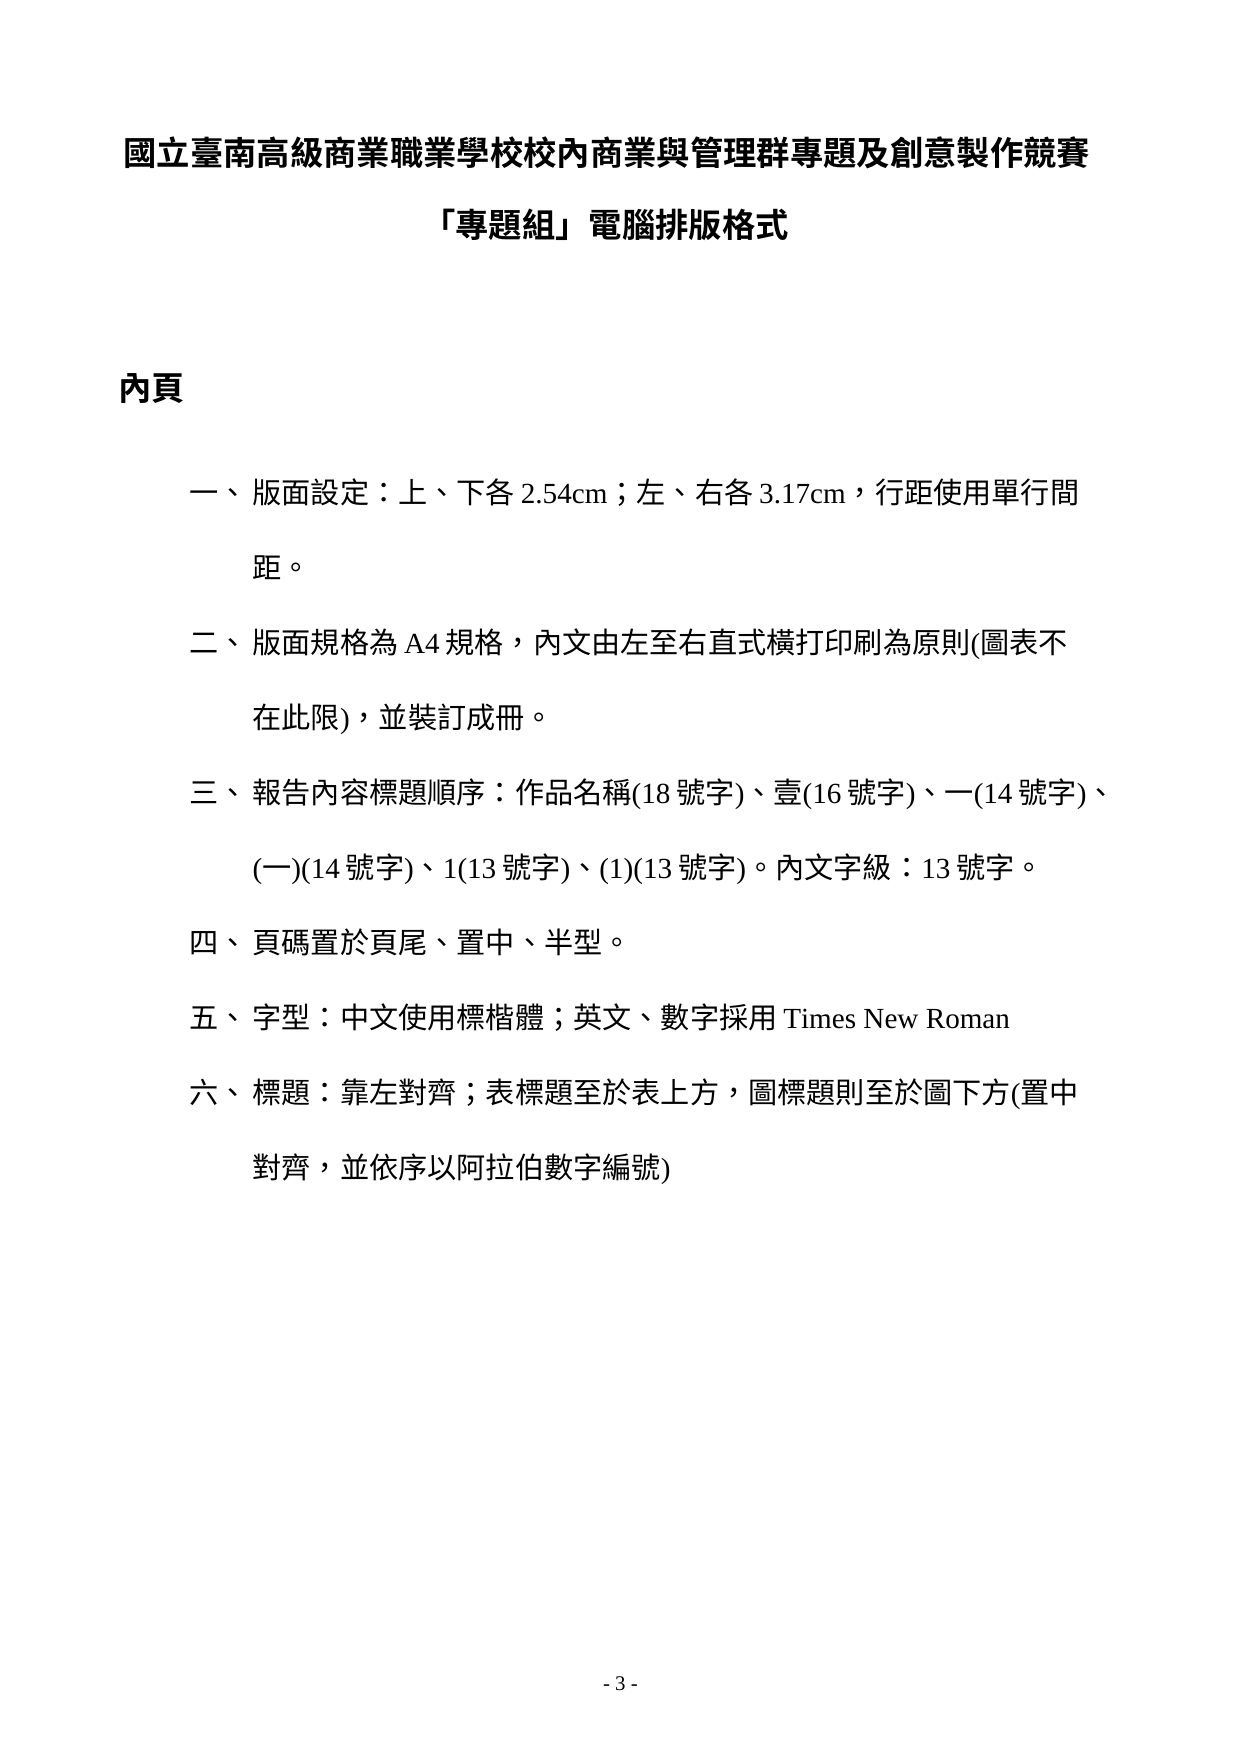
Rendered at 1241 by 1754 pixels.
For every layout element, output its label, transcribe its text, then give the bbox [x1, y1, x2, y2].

text 「專題組」電腦排版格式 [118, 199, 1093, 305]
list 版面設定：上、下各2.54cm；左、右各3.17cm，行距使用單行間距。 [189, 447, 1093, 597]
list 標題：靠左對齊；表標題至於表上方，圖標題則至於圖下方(置中對齊，並依序以阿拉伯數字編號) [189, 1047, 1093, 1197]
text 國立臺南高級商業職業學校校內商業與管理群專題及創意製作競賽 [118, 127, 1095, 175]
list 版面規格為A4規格，內文由左至右直式橫打印刷為原則(圖表不在此限)，並裝訂成冊。 [189, 597, 1093, 747]
list 字型：中文使用標楷體；英文、數字採用Times New Roman [189, 972, 1093, 1047]
list 報告內容標題順序：作品名稱(18號字)、壹(16號字)、一(14號字)、(一)(14號字)、1(13號字)、(1)(13號字)。內文字級：13號字。 [189, 747, 1093, 897]
text 內頁 [118, 362, 1093, 410]
list 頁碼置於頁尾、置中、半型。 [189, 897, 1093, 972]
